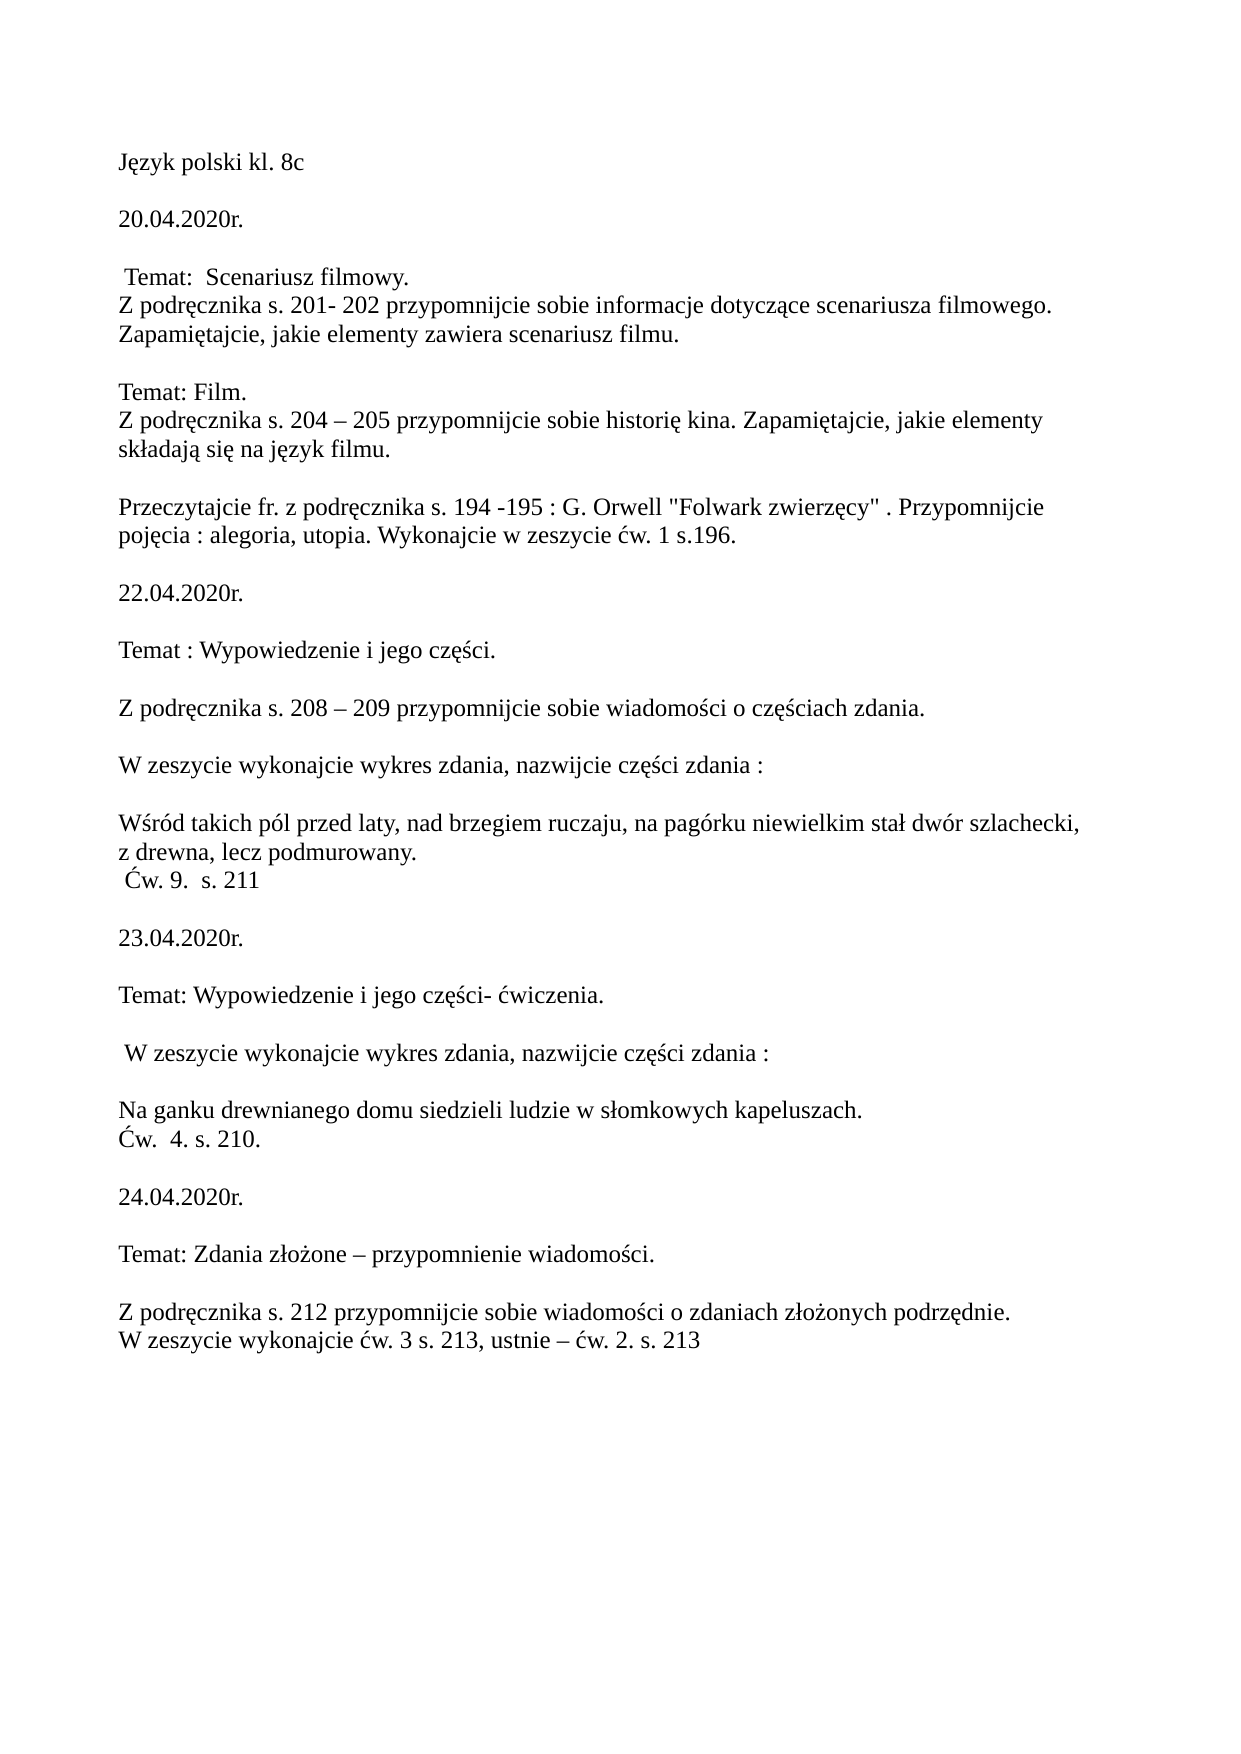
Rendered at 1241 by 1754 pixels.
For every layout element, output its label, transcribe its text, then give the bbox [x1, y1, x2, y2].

text 22.04.2020r. [118, 578, 1122, 607]
text Wśród takich pól przed laty, nad brzegiem ruczaju, na pagórku niewielkim stał dwór szlachecki, z drewna, lecz podmurowany. [118, 808, 1122, 866]
text Zapamiętajcie, jakie elementy zawiera scenariusz filmu. [118, 319, 1122, 348]
text W zeszycie wykonajcie wykres zdania, nazwijcie części zdania : [118, 1038, 1122, 1067]
text Temat: Wypowiedzenie i jego części- ćwiczenia. [118, 981, 1122, 1009]
text W zeszycie wykonajcie wykres zdania, nazwijcie części zdania : [118, 751, 1122, 779]
text Temat: Zdania złożone – przypomnienie wiadomości. [118, 1239, 1122, 1268]
text Temat : Wypowiedzenie i jego części. [118, 636, 1122, 664]
text Na ganku drewnianego domu siedzieli ludzie w słomkowych kapeluszach. [118, 1096, 1122, 1124]
text 23.04.2020r. [118, 923, 1122, 952]
text Z podręcznika s. 212 przypomnijcie sobie wiadomości o zdaniach złożonych podrzędnie. W zeszycie wykonajcie ćw. 3 s. 213, ustnie – ćw. 2. s. 213 [118, 1297, 1122, 1354]
text Ćw. 9. s. 211 [118, 866, 1122, 894]
text Temat: Scenariusz filmowy. [118, 262, 1122, 291]
text Temat: Film. [118, 377, 1122, 406]
text Z podręcznika s. 204 – 205 przypomnijcie sobie historię kina. Zapamiętajcie, jakie elementy składają się na język filmu. [118, 406, 1122, 463]
text 20.04.2020r. [118, 204, 1122, 233]
text 24.04.2020r. [118, 1182, 1122, 1211]
text Z podręcznika s. 201- 202 przypomnijcie sobie informacje dotyczące scenariusza filmowego. [118, 291, 1122, 319]
text Przeczytajcie fr. z podręcznika s. 194 -195 : G. Orwell "Folwark zwierzęcy" . Przypomnijcie pojęcia : alegoria, utopia. Wykonajcie w zeszycie ćw. 1 s.196. [118, 492, 1122, 549]
text Z podręcznika s. 208 – 209 przypomnijcie sobie wiadomości o częściach zdania. [118, 693, 1122, 722]
text Ćw. 4. s. 210. [118, 1124, 1122, 1153]
text Język polski kl. 8c [118, 147, 1122, 176]
